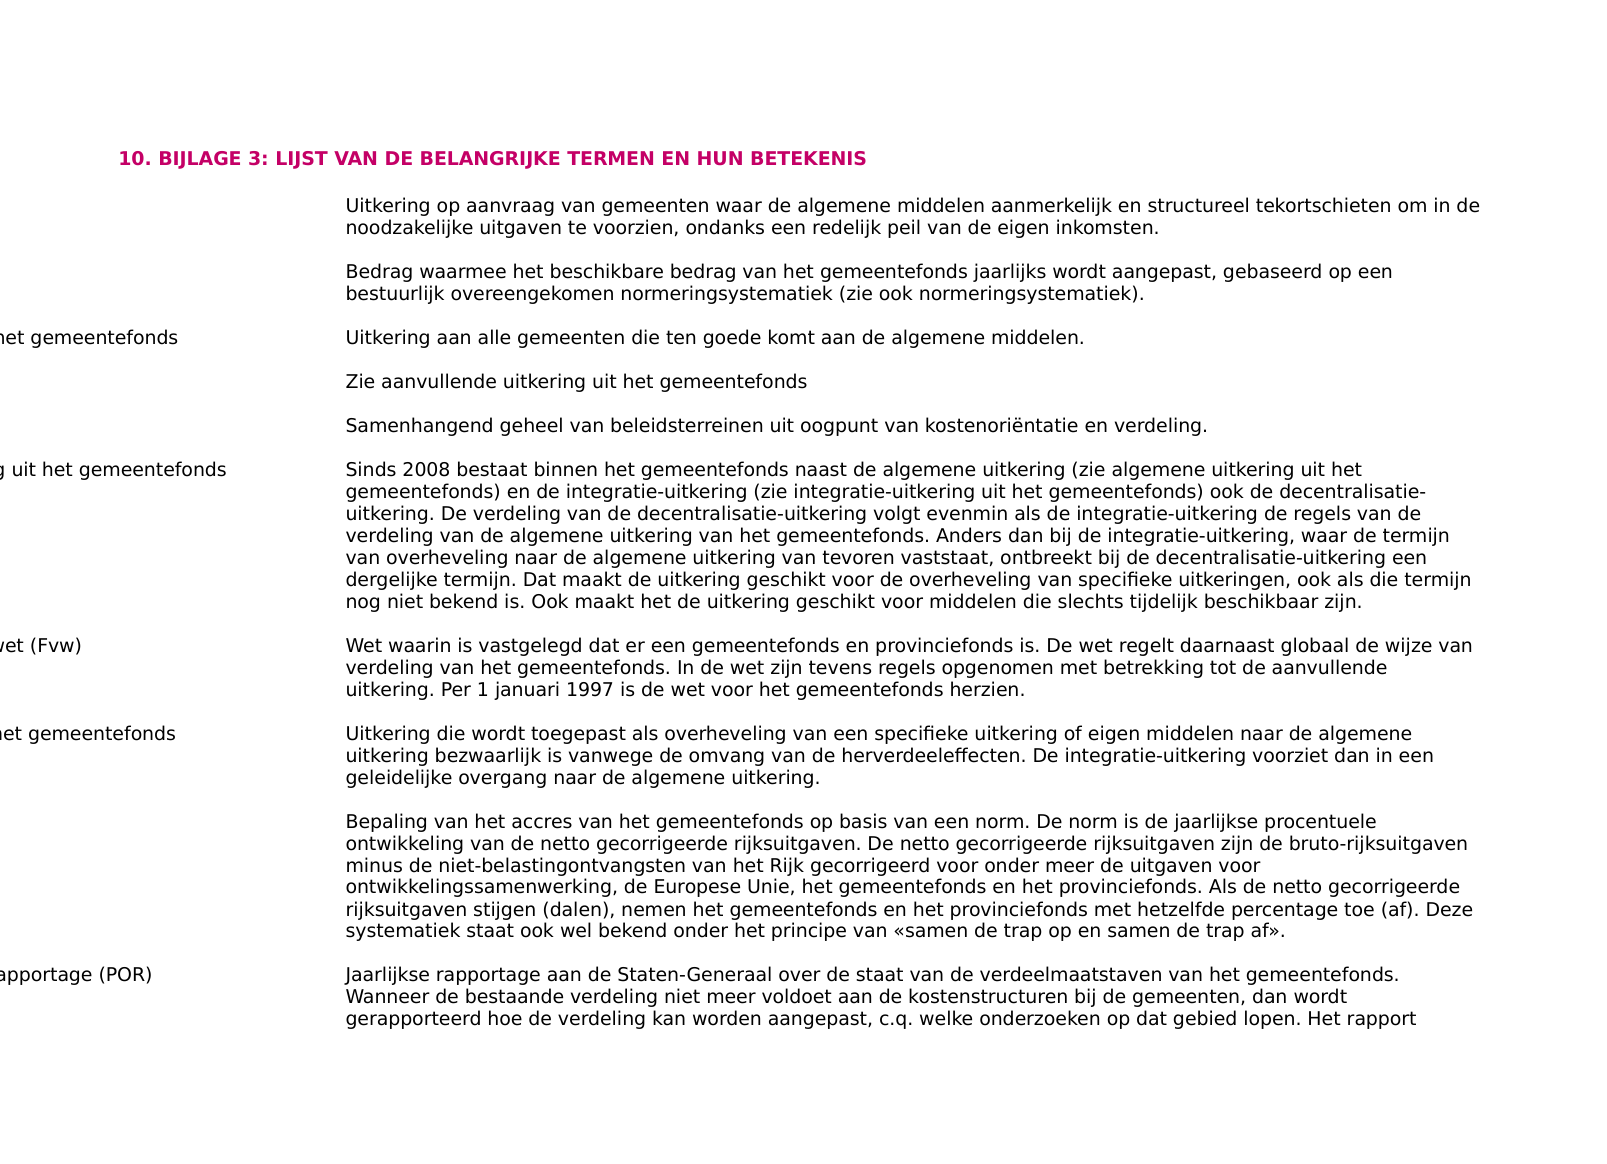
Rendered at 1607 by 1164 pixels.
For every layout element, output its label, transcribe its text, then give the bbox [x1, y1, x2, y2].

table_cell [339, 349, 1488, 371]
table_cell [0, 393, 339, 415]
table_header Aanvullende uitkering [0, 195, 339, 239]
table_cell [0, 305, 339, 327]
table_cell [0, 437, 339, 459]
table_cell Zie aanvullende uitkering uit het gemeentefonds [339, 371, 1488, 393]
subtitle 10. BIJLAGE 3: LIJST VAN DE BELANGRIJKE TERMEN EN HUN BETEKENIS [118, 148, 1488, 170]
table_header Uitkering op aanvraag van gemeenten waar de algemene middelen aanmerkelijk en structureel tekortschieten om in de noodzakelijke uitgaven te voorzien, ondanks een redelijk peil van de eigen inkomsten. [339, 195, 1488, 239]
table_cell [339, 437, 1488, 459]
table_cell [339, 305, 1488, 327]
table_cell Jaarlijkse rapportage aan de Staten-Generaal over de staat van de verdeelmaatstaven van het gemeentefonds. Wanneer de bestaande verdeling niet meer voldoet aan de kostenstructuren bij de gemeenten, dan wordt gerapporteerd hoe de verdeling kan worden aangepast, c.q. welke onderzoeken op dat gebied lopen. Het rapport [339, 964, 1488, 1030]
table_cell [339, 239, 1488, 261]
table_cell Integratie-uitkering uit het gemeentefonds [0, 723, 339, 788]
table_cell Accres [0, 261, 339, 305]
table_cell Samenhangend geheel van beleidsterreinen uit oogpunt van kostenoriëntatie en verdeling. [339, 415, 1488, 437]
table_cell Uitkering aan alle gemeenten die ten goede komt aan de algemene middelen. [339, 327, 1488, 349]
table_cell [339, 393, 1488, 415]
table_cell Normeringsystematiek [0, 811, 339, 942]
table_cell Artikel 12-uitkering [0, 371, 339, 393]
table_cell [339, 613, 1488, 635]
table_cell Algemene uitkering uit het gemeentefonds [0, 327, 339, 349]
table_cell [0, 701, 339, 723]
table_cell [0, 349, 339, 371]
table_cell [0, 239, 339, 261]
table_cell Bedrag waarmee het beschikbare bedrag van het gemeentefonds jaarlijks wordt aangepast, gebaseerd op een bestuurlijk overeengekomen normeringsystematiek (zie ook normeringsystematiek). [339, 261, 1488, 305]
table_cell [339, 943, 1488, 964]
table_cell [0, 943, 339, 964]
table_cell [0, 613, 339, 635]
table_cell Periodieke onderhoudsrapportage (POR) [0, 964, 339, 1030]
table_cell [339, 701, 1488, 723]
table_cell Sinds 2008 bestaat binnen het gemeentefonds naast de algemene uitkering (zie algemene uitkering uit het gemeentefonds) en de integratie-uitkering (zie integratie-uitkering uit het gemeentefonds) ook de decentralisatie-uitkering. De verdeling van de decentralisatie-uitkering volgt evenmin als de integratie-uitkering de regels van de verdeling van de algemene uitkering van het gemeentefonds. Anders dan bij de integratie-uitkering, waar de termijn van overheveling naar de algemene uitkering van tevoren vaststaat, ontbreekt bij de decentralisatie-uitkering een dergelijke termijn. Dat maakt de uitkering geschikt voor de overheveling van specifieke uitkeringen, ook als die termijn nog niet bekend is. Ook maakt het de uitkering geschikt voor middelen die slechts tijdelijk beschikbaar zijn. [339, 459, 1488, 613]
table_cell Decentralisatie-uitkering uit het gemeentefonds [0, 459, 339, 613]
table_cell [0, 789, 339, 811]
table_cell [339, 789, 1488, 811]
table_cell Uitkering die wordt toegepast als overheveling van een specifieke uitkering of eigen middelen naar de algemene uitkering bezwaarlijk is vanwege de omvang van de herverdeeleffecten. De integratie-uitkering voorziet dan in een geleidelijke overgang naar de algemene uitkering. [339, 723, 1488, 788]
table_cell Wet waarin is vastgelegd dat er een gemeentefonds en provinciefonds is. De wet regelt daarnaast globaal de wijze van verdeling van het gemeentefonds. In de wet zijn tevens regels opgenomen met betrekking tot de aanvullende uitkering. Per 1 januari 1997 is de wet voor het gemeentefonds herzien. [339, 635, 1488, 701]
table_cell Financiële-verhoudingswet (Fvw) [0, 635, 339, 701]
table_cell Bepaling van het accres van het gemeentefonds op basis van een norm. De norm is de jaarlijkse procentuele ontwikkeling van de netto gecorrigeerde rijksuitgaven. De netto gecorrigeerde rijksuitgaven zijn de bruto-rijksuitgaven minus de niet-belastingontvangsten van het Rijk gecorrigeerd voor onder meer de uitgaven voor ontwikkelingssamenwerking, de Europese Unie, het gemeentefonds en het provinciefonds. Als de netto gecorrigeerde rijksuitgaven stijgen (dalen), nemen het gemeentefonds en het provinciefonds met hetzelfde percentage toe (af). Deze systematiek staat ook wel bekend onder het principe van «samen de trap op en samen de trap af». [339, 811, 1488, 942]
table_cell Cluster [0, 415, 339, 437]
